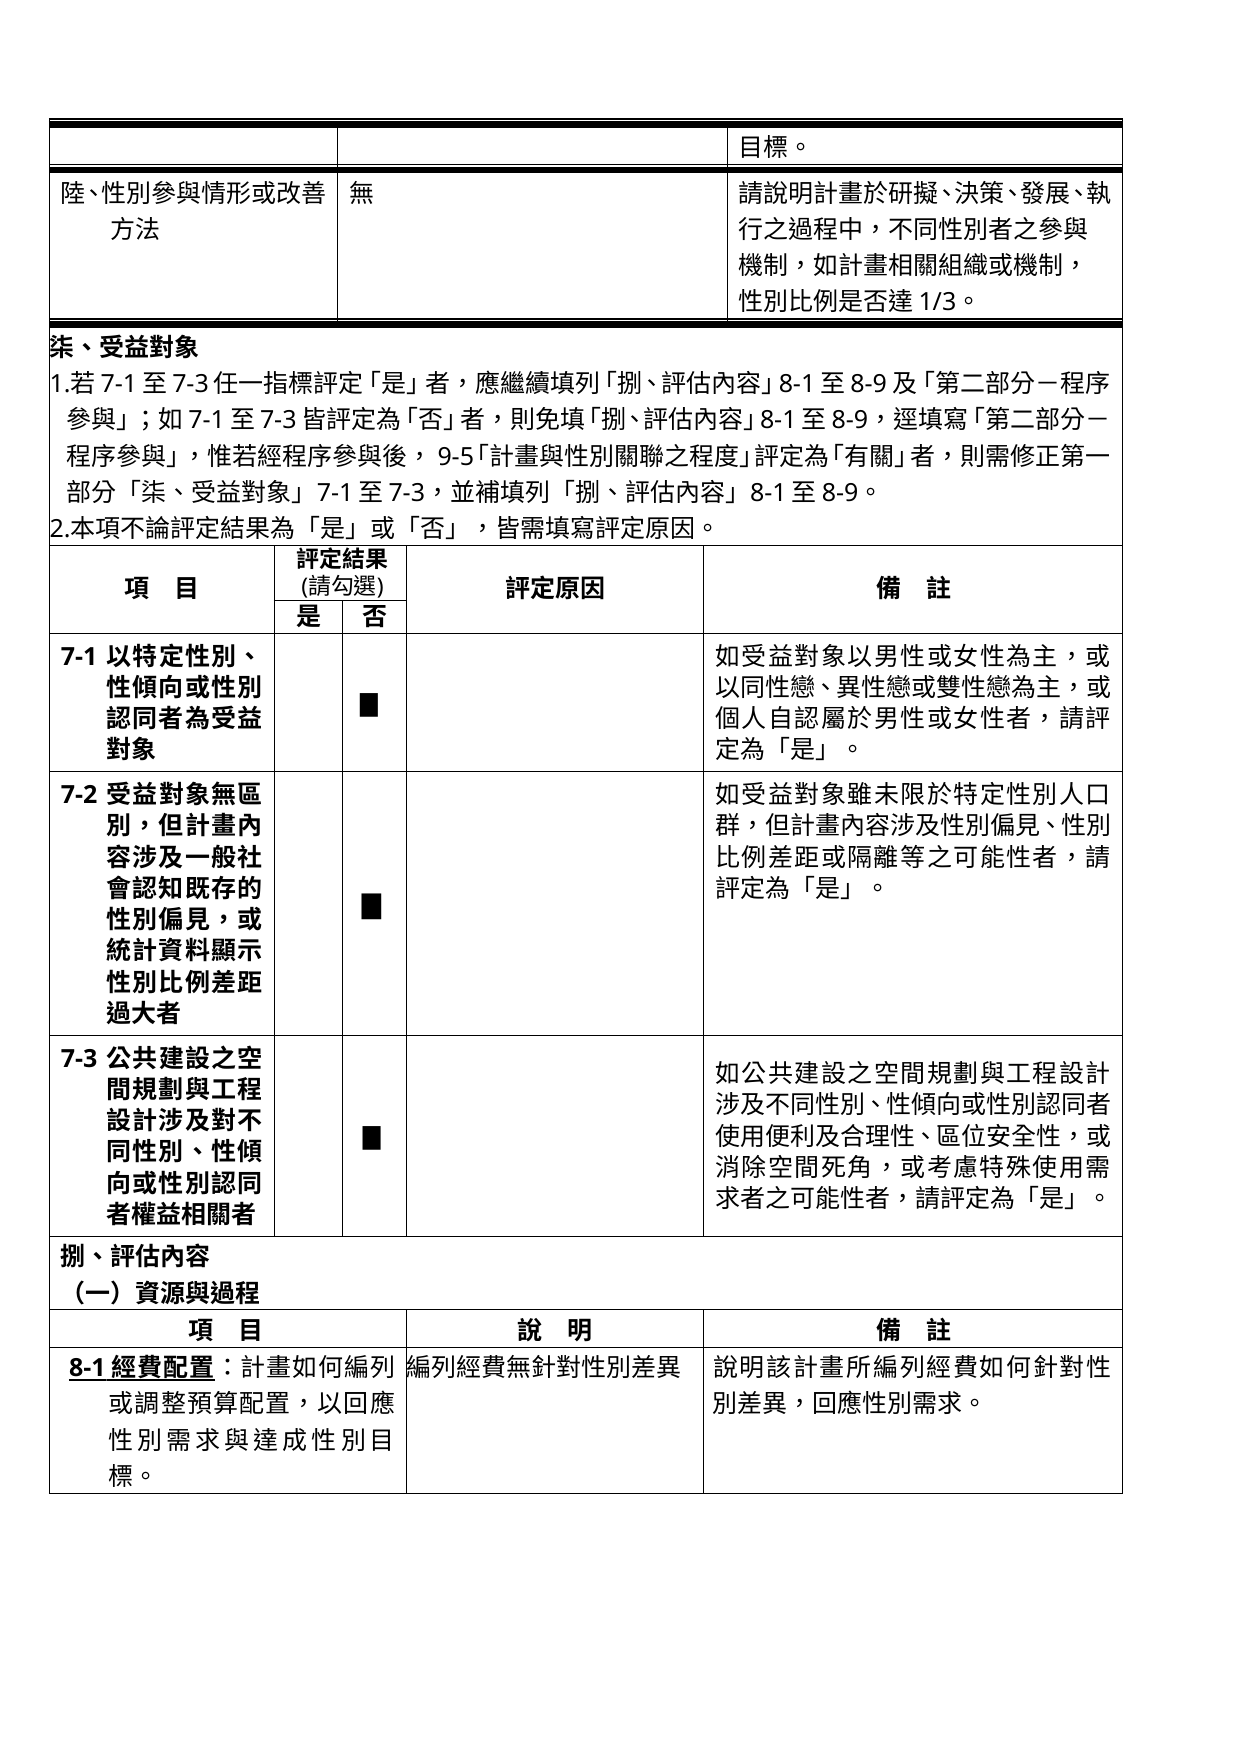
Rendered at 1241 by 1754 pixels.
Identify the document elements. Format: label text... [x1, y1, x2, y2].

table_cell ▇ [343, 772, 406, 1035]
table_cell 請說明計畫於研擬、決策、發展、執行之過程中，不同性別者之參與機制，如計畫相關組織或機制，性別比例是否達1/3。 [728, 173, 1122, 318]
table_cell [275, 772, 342, 1035]
table_cell [275, 634, 342, 771]
table_cell 否 [343, 601, 406, 633]
table_cell 如受益對象雖未限於特定性別人口群，但計畫內容涉及性別偏見、性別比例差距或隔離等之可能性者，請評定為「是」。 [704, 772, 1122, 1035]
table_cell 如受益對象以男性或女性為主，或以同性戀、異性戀或雙性戀為主，或個人自認屬於男性或女性者，請評定為「是」。 [704, 634, 1122, 771]
table_cell ▇ [343, 1036, 406, 1236]
table_cell 說 明 [407, 1310, 703, 1347]
table_cell [407, 1036, 703, 1236]
table_cell 說明該計畫所編列經費如何針對性別差異，回應性別需求。 [704, 1348, 1122, 1493]
table_cell 備 註 [704, 546, 1122, 633]
table_cell [338, 128, 727, 164]
table_cell 無 [338, 173, 727, 318]
table_cell 項 目 [50, 546, 274, 633]
table_cell 項 目 [50, 1310, 406, 1347]
table_cell 備 註 [704, 1310, 1122, 1347]
table_cell [407, 772, 703, 1035]
table_cell 是 [275, 601, 342, 633]
table_cell 評定結果 (請勾選) [275, 546, 406, 600]
table_cell 7-3 公共建設之空間規劃與工程設計涉及對不同性別、性傾向或性別認同者權益相關者 [50, 1036, 274, 1236]
table_cell 陸、性別參與情形或改善方法 [50, 173, 337, 318]
table_cell 7-2 受益對象無區別，但計畫內容涉及一般社會認知既存的性別偏見，或統計資料顯示性別比例差距過大者 [50, 772, 274, 1035]
table_cell [275, 1036, 342, 1236]
table_cell 如公共建設之空間規劃與工程設計涉及不同性別、性傾向或性別認同者使用便利及合理性、區位安全性，或消除空間死角，或考慮特殊使用需求者之可能性者，請評定為「是」。 [704, 1036, 1122, 1236]
table_cell 編列經費無針對性別差異 [407, 1348, 703, 1493]
table_cell ▇ [343, 634, 406, 771]
table_cell 7-1 以特定性別、性傾向或性別認同者為受益對象 [50, 634, 274, 771]
table_cell 8-1經費配置：計畫如何編列或調整預算配置，以回應性別需求與達成性別目標。 [50, 1348, 406, 1493]
table_cell 柒、受益對象 1.若7-1至7-3任一指標評定「是」者，應繼續填列「捌、評估內容」8-1至8-9及「第二部分－程序參與」；如7-1至7-3皆評定為「否」者，則免填「捌、評估內容」8-1至8-9，逕填寫「第二部分－程序參與」，惟若經程序參與後， 9-5「計畫與性別關聯之程度」評定為「有關」者，則需修正第一部分「柒、受益對象」7-1至7-3，並補填列「捌、評估內容」8-1至8-9。 2.本項不論評定結果為「是」或「否」，皆需填寫評定原因。 [50, 328, 1122, 545]
table_cell 目標。 [728, 128, 1122, 164]
table_cell [50, 128, 337, 164]
table_cell 評定原因 [407, 546, 703, 633]
table_cell 捌、評估內容 （一）資源與過程 [50, 1237, 1122, 1309]
table_cell [407, 634, 703, 771]
